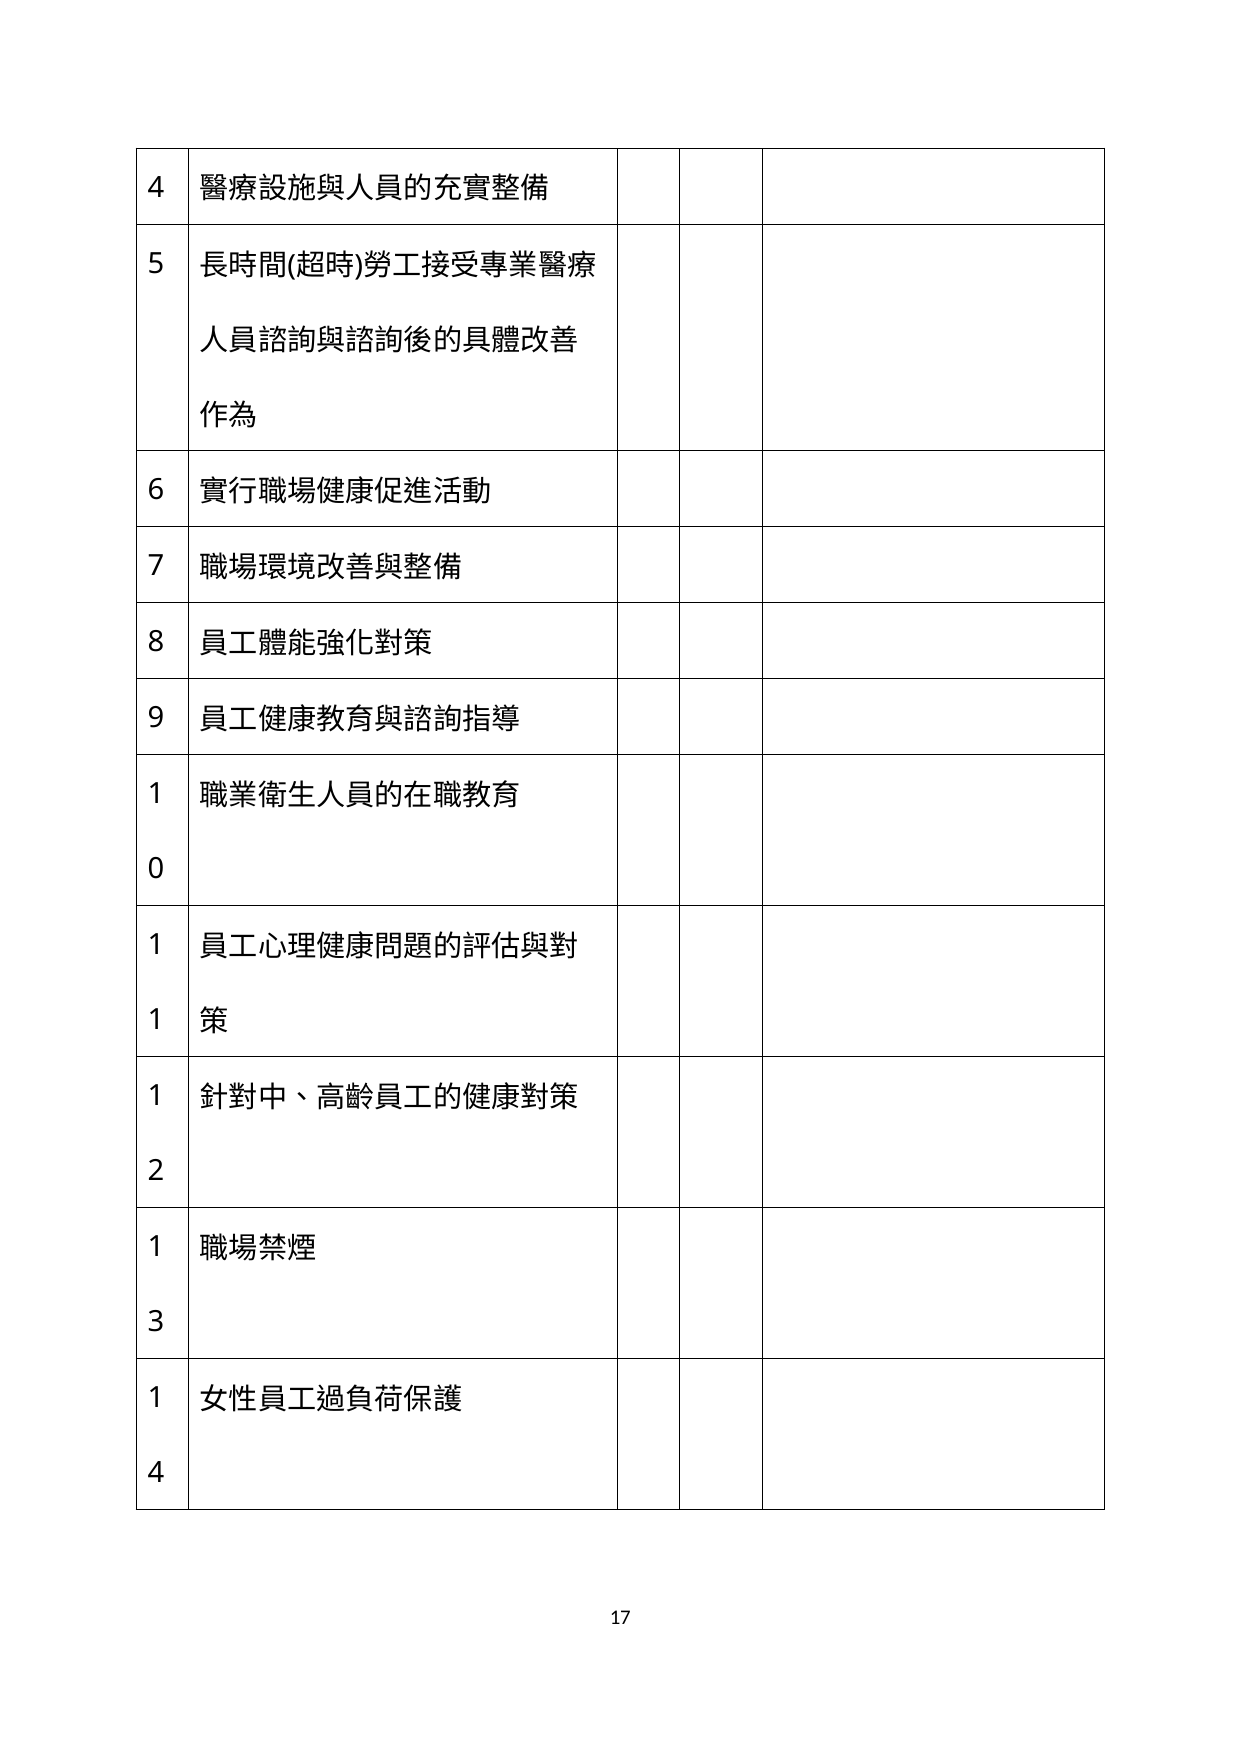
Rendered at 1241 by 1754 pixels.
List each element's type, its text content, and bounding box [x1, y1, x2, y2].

table_cell [618, 149, 679, 224]
table_cell 9 [137, 679, 188, 754]
table_cell 長時間(超時)勞工接受專業醫療人員諮詢與諮詢後的具體改善作為 [189, 225, 617, 450]
table_cell 13 [137, 1208, 188, 1358]
table_cell [618, 1359, 679, 1509]
table_cell [680, 906, 762, 1056]
table_cell [680, 451, 762, 526]
table_cell [618, 1208, 679, 1358]
table_cell 員工體能強化對策 [189, 603, 617, 678]
table_cell 員工心理健康問題的評估與對策 [189, 906, 617, 1056]
table_cell 員工健康教育與諮詢指導 [189, 679, 617, 754]
table_cell [763, 451, 1104, 526]
table_cell [763, 906, 1104, 1056]
table_cell 職場禁煙 [189, 1208, 617, 1358]
table_cell [763, 679, 1104, 754]
table_cell [763, 1057, 1104, 1207]
table_cell [618, 1057, 679, 1207]
table_cell [763, 1359, 1104, 1509]
table_cell [763, 755, 1104, 905]
table_cell [680, 1359, 762, 1509]
table_cell [680, 1208, 762, 1358]
table_cell [680, 149, 762, 224]
table_cell 女性員工過負荷保護 [189, 1359, 617, 1509]
table_cell 針對中、高齡員工的健康對策 [189, 1057, 617, 1207]
table_cell 職業衛生人員的在職教育 [189, 755, 617, 905]
table_cell [763, 527, 1104, 602]
table_cell [618, 527, 679, 602]
table_cell 醫療設施與人員的充實整備 [189, 149, 617, 224]
table_cell 14 [137, 1359, 188, 1509]
table_cell [763, 603, 1104, 678]
table_cell 5 [137, 225, 188, 450]
table_cell [680, 603, 762, 678]
table_cell [618, 451, 679, 526]
table_cell [680, 755, 762, 905]
table_cell [680, 679, 762, 754]
table_cell [618, 906, 679, 1056]
table_cell 7 [137, 527, 188, 602]
table_cell 11 [137, 906, 188, 1056]
table_cell 10 [137, 755, 188, 905]
table_cell [618, 679, 679, 754]
table_cell 4 [137, 149, 188, 224]
table_cell 實行職場健康促進活動 [189, 451, 617, 526]
table_cell [618, 755, 679, 905]
table_cell 12 [137, 1057, 188, 1207]
table_cell 8 [137, 603, 188, 678]
table_cell [618, 225, 679, 450]
table_cell [680, 225, 762, 450]
table_cell [618, 603, 679, 678]
table_cell 職場環境改善與整備 [189, 527, 617, 602]
table_cell [680, 527, 762, 602]
table_cell [763, 149, 1104, 224]
table_cell [680, 1057, 762, 1207]
table_cell 6 [137, 451, 188, 526]
table_cell [763, 225, 1104, 450]
table_cell [763, 1208, 1104, 1358]
